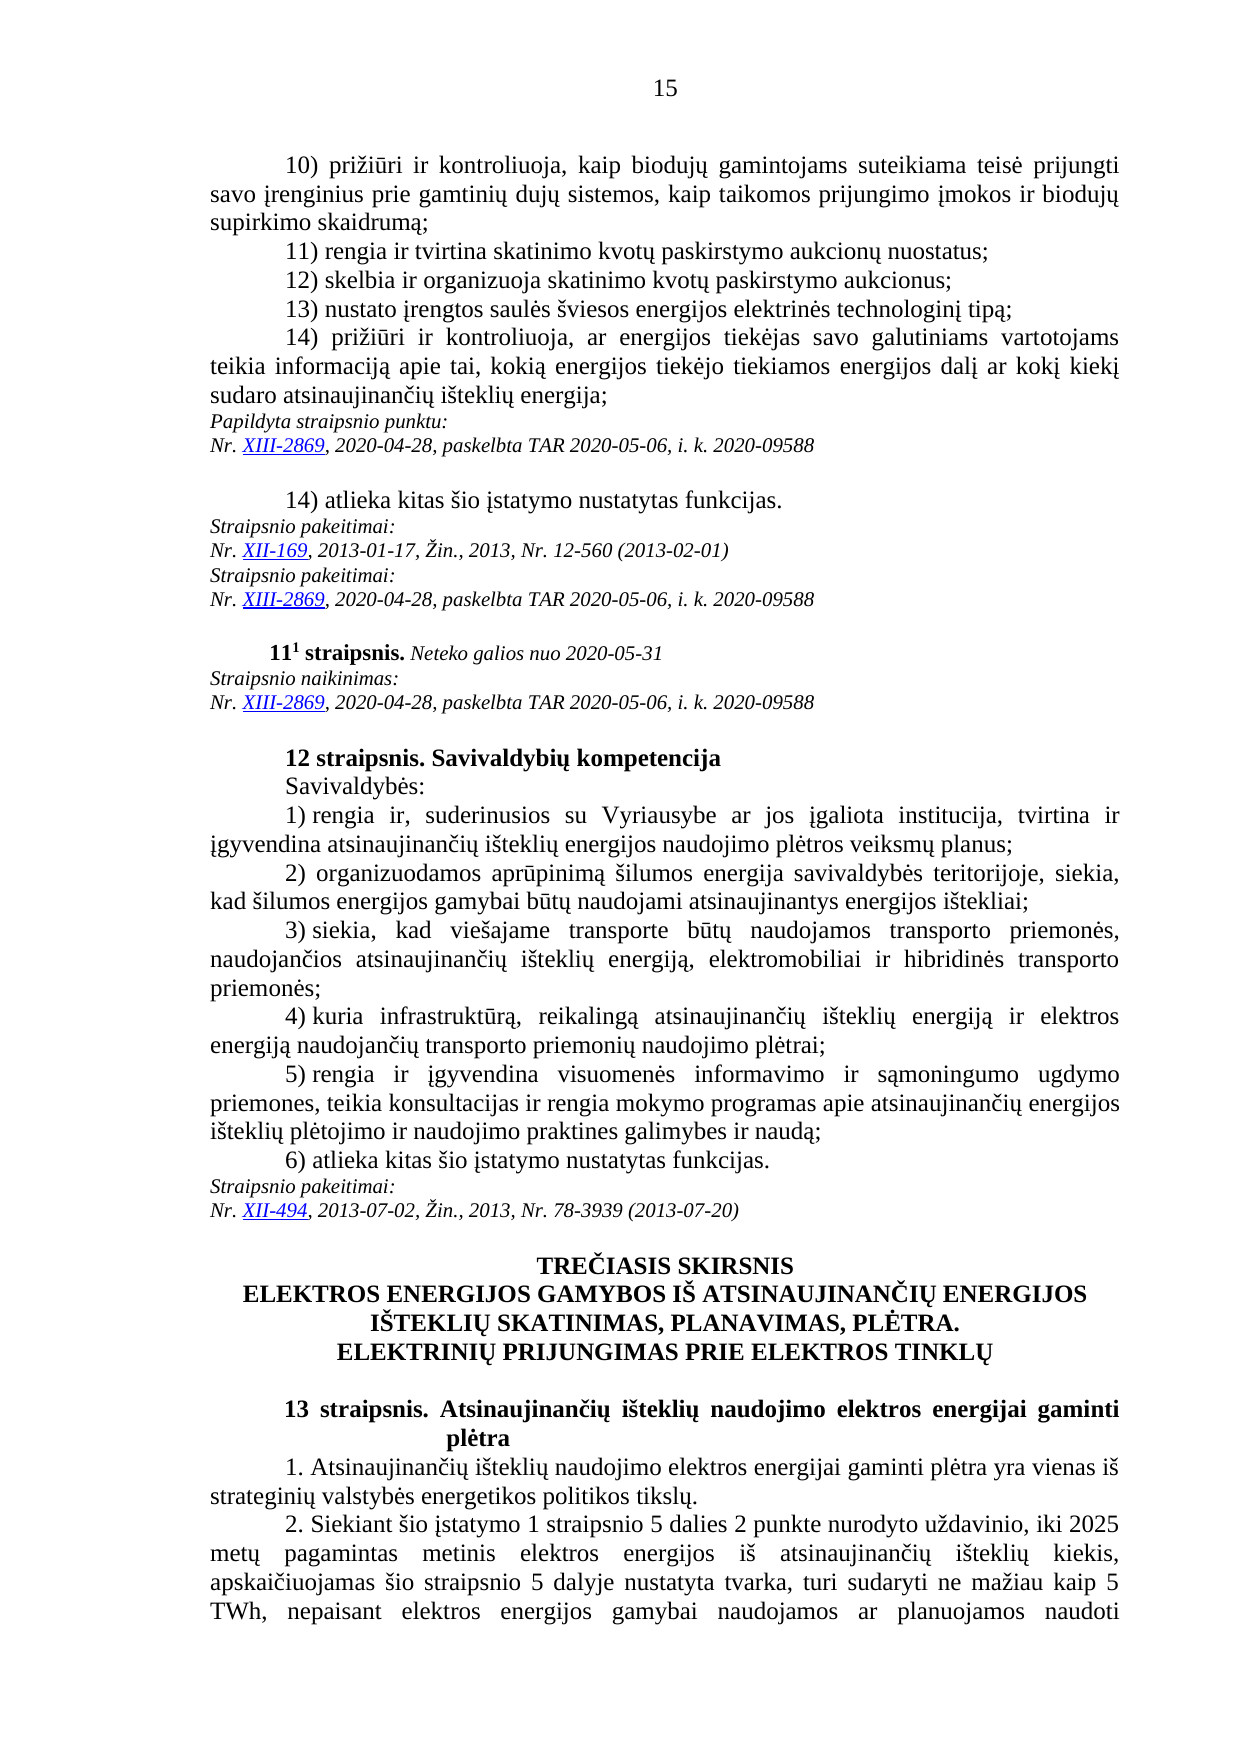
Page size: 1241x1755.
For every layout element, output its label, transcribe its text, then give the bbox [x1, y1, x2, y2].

text 3) siekia, kad viešajame transporte būtų naudojamos transporto priemonės, naudojančios atsinaujinančių išteklių energiją, elektromobiliai ir hibridinės transporto priemonės; [210, 915, 1120, 1001]
text Nr. XIII-2869, 2020-04-28, paskelbta TAR 2020-05-06, i. k. 2020-09588 [210, 587, 1120, 611]
text 11) rengia ir tvirtina skatinimo kvotų paskirstymo aukcionų nuostatus; [210, 236, 1120, 265]
text TREČIASIS SKIRSNIS [210, 1251, 1120, 1279]
text Nr. XIII-2869, 2020-04-28, paskelbta TAR 2020-05-06, i. k. 2020-09588 [210, 433, 1120, 457]
text 14) prižiūri ir kontroliuoja, ar energijos tiekėjas savo galutiniams vartotojams teikia informaciją apie tai, kokią energijos tiekėjo tiekiamos energijos dalį ar kokį kiekį sudaro atsinaujinančių išteklių energija; [210, 322, 1120, 409]
text Savivaldybės: [210, 771, 1120, 800]
text 13 straipsnis. Atsinaujinančių išteklių naudojimo elektros energijai gaminti plėtra [284, 1394, 1120, 1452]
text 12) skelbia ir organizuoja skatinimo kvotų paskirstymo aukcionus; [210, 265, 1120, 294]
text 2. Siekiant šio įstatymo 1 straipsnio 5 dalies 2 punkte nurodyto uždavinio, iki 2025 metų pagamintas metinis elektros energijos iš atsinaujinančių išteklių kiekis, apskaičiuojamas šio straipsnio 5 dalyje nustatyta tvarka, turi sudaryti ne mažiau kaip 5 TWh, nepaisant elektros energijos gamybai naudojamos ar planuojamos naudoti [210, 1509, 1120, 1624]
text 111 straipsnis. Neteko galios nuo 2020-05-31 [210, 639, 1120, 666]
text Nr. XIII-2869, 2020-04-28, paskelbta TAR 2020-05-06, i. k. 2020-09588 [210, 690, 1120, 714]
text 1. Atsinaujinančių išteklių naudojimo elektros energijai gaminti plėtra yra vienas iš strateginių valstybės energetikos politikos tikslų. [210, 1452, 1120, 1509]
text 12 straipsnis. Savivaldybių kompetencija [210, 743, 1120, 771]
text 13) nustato įrengtos saulės šviesos energijos elektrinės technologinį tipą; [210, 294, 1120, 322]
text 6) atlieka kitas šio įstatymo nustatytas funkcijas. [210, 1145, 1120, 1174]
text ELEKTRINIŲ PRIJUNGIMAS PRIE ELEKTROS TINKLŲ [210, 1337, 1120, 1366]
text 10) prižiūri ir kontroliuoja, kaip biodujų gamintojams suteikiama teisė prijungti savo įrenginius prie gamtinių dujų sistemos, kaip taikomos prijungimo įmokos ir biodujų supirkimo skaidrumą; [210, 150, 1120, 236]
text 2) organizuodamos aprūpinimą šilumos energija savivaldybės teritorijoje, siekia, kad šilumos energijos gamybai būtų naudojami atsinaujinantys energijos ištekliai; [210, 858, 1120, 915]
text Straipsnio naikinimas: [210, 666, 1120, 690]
text 5) rengia ir įgyvendina visuomenės informavimo ir sąmoningumo ugdymo priemones, teikia konsultacijas ir rengia mokymo programas apie atsinaujinančių energijos išteklių plėtojimo ir naudojimo praktines galimybes ir naudą; [210, 1059, 1120, 1145]
text 1) rengia ir, suderinusios su Vyriausybe ar jos įgaliota institucija, tvirtina ir įgyvendina atsinaujinančių išteklių energijos naudojimo plėtros veiksmų planus; [210, 800, 1120, 858]
text Nr. XII-169, 2013-01-17, Žin., 2013, Nr. 12-560 (2013-02-01) [210, 538, 1120, 562]
text Straipsnio pakeitimai: [210, 514, 1120, 538]
text Straipsnio pakeitimai: [210, 1174, 1120, 1198]
text 4) kuria infrastruktūrą, reikalingą atsinaujinančių išteklių energiją ir elektros energiją naudojančių transporto priemonių naudojimo plėtrai; [210, 1001, 1120, 1059]
text Papildyta straipsnio punktu: [210, 409, 1120, 433]
text Nr. XII-494, 2013-07-02, Žin., 2013, Nr. 78-3939 (2013-07-20) [210, 1198, 1120, 1222]
text ELEKTROS ENERGIJOS GAMYBOS IŠ ATSINAUJINANČIŲ ENERGIJOS IŠTEKLIŲ SKATINIMAS, PLANAVIMAS, PLĖTRA. [210, 1279, 1120, 1337]
text Straipsnio pakeitimai: [210, 562, 1120, 587]
text 14) atlieka kitas šio įstatymo nustatytas funkcijas. [210, 486, 1120, 514]
